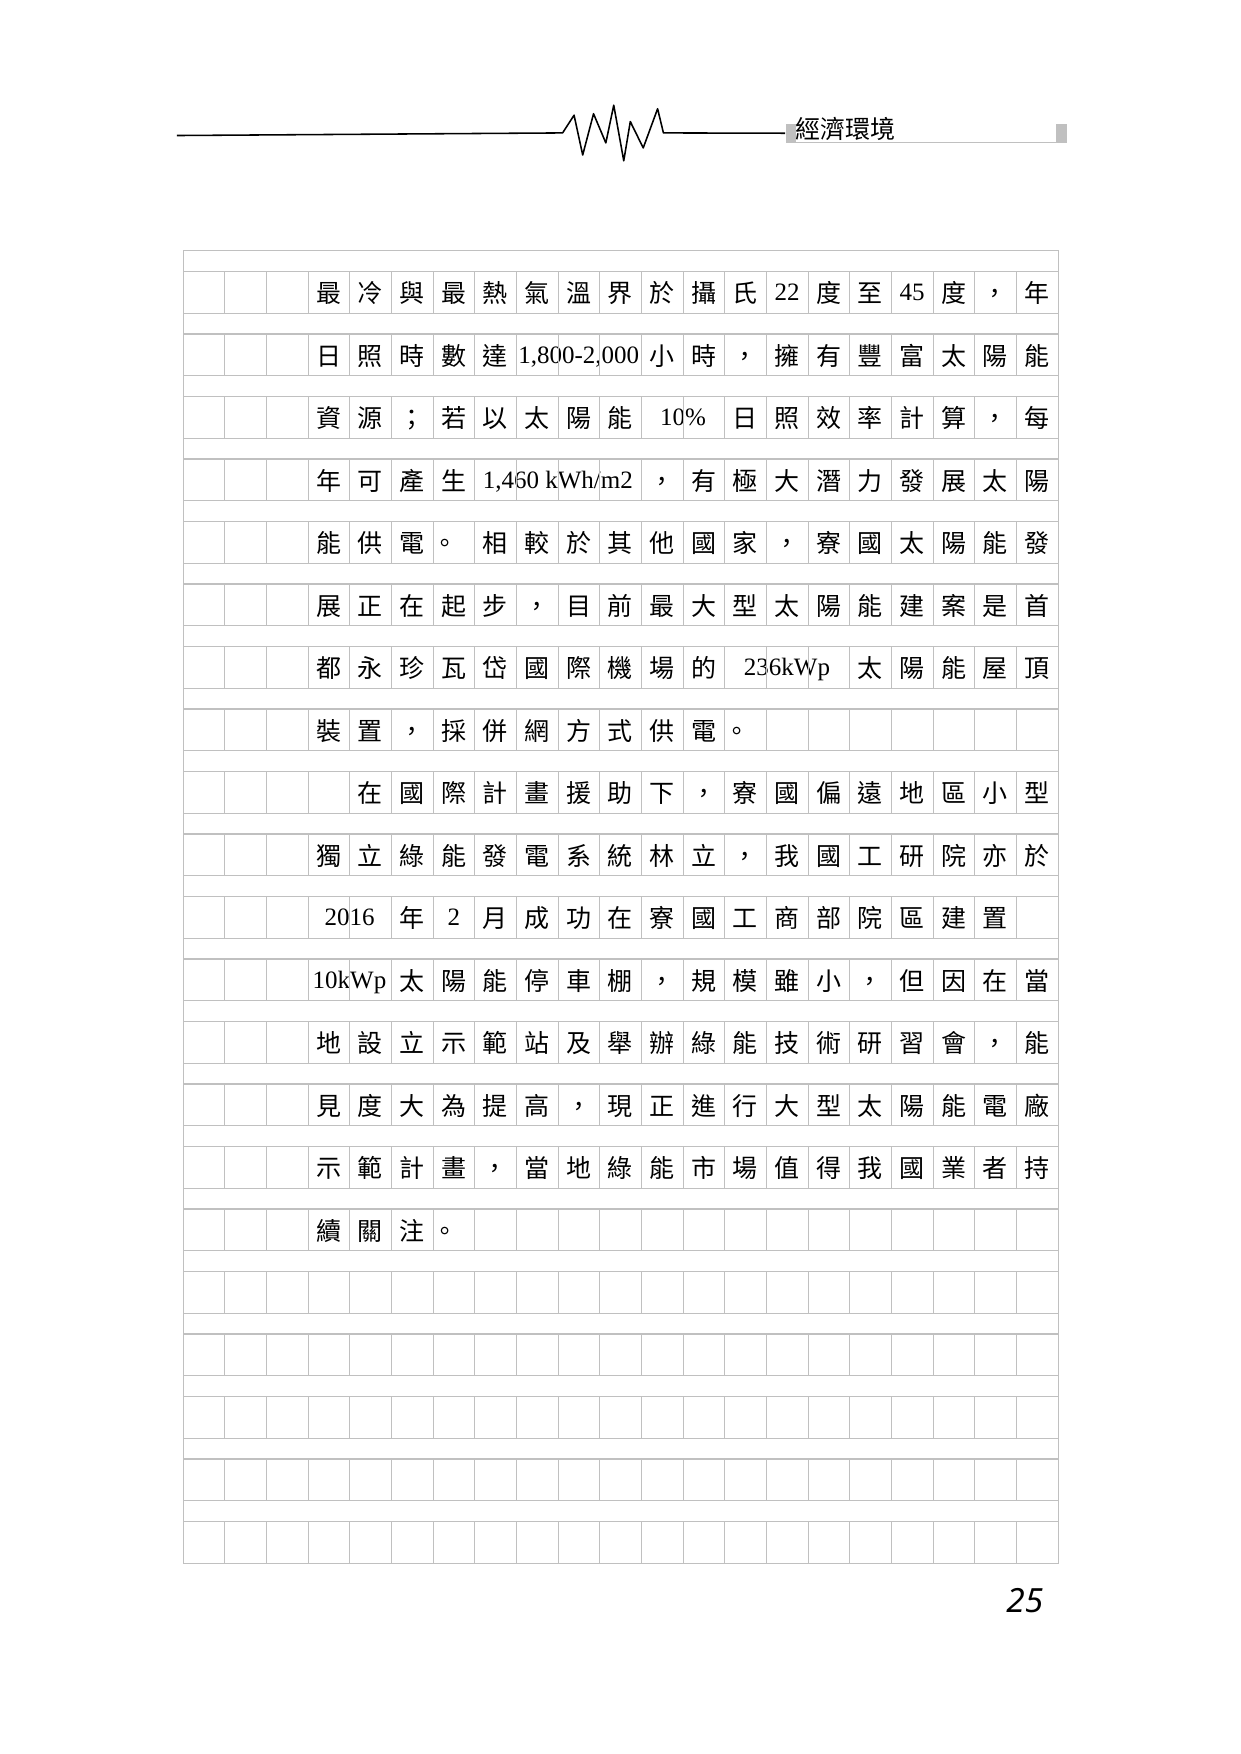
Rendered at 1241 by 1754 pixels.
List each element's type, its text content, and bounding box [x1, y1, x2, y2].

text 寮國為內陸熱帶季風氣候，天氣炎熱，最冷與最熱氣溫界於攝氏22度至45度，年日照時數達1,800-2,000小時，擁有豐富太陽能資源；若以太陽能10%日照效率計算，每年可產生1,460 kWh/m2，有極大潛力發展太陽能供電。相較於其他國家，寮國太陽能發展正在起步，目前最大型太陽能建案是首都永珍瓦岱國際機場的236kWp太陽能屋頂裝置，採併網方式供電。 [281, 689, 1058, 708]
text 在國際計畫援助下，寮國偏遠地區小型獨立綠能發電系統林立，我國工研院亦於2016年2月成功在寮國工商部院區建置10kWp太陽能停車棚，規模雖小，但因在當地設立示範站及舉辦綠能技術研習會，能見度大為提高，現正進行大型太陽能電廠示範計畫，當地綠能市場值得我國業者持續關注。 [281, 1064, 1058, 1083]
text 在國際計畫援助下，寮國偏遠地區小型獨立綠能發電系統林立，我國工研院亦於2016年2月成功在寮國工商部院區建置10kWp太陽能停車棚，規模雖小，但因在當地設立示範站及舉辦綠能技術研習會，能見度大為提高，現正進行大型太陽能電廠示範計畫，當地綠能市場值得我國業者持續關注。 [281, 1189, 1058, 1208]
text 在國際計畫援助下，寮國偏遠地區小型獨立綠能發電系統林立，我國工研院亦於2016年2月成功在寮國工商部院區建置10kWp太陽能停車棚，規模雖小，但因在當地設立示範站及舉辦綠能技術研習會，能見度大為提高，現正進行大型太陽能電廠示範計畫，當地綠能市場值得我國業者持續關注。 [281, 814, 1058, 833]
text 在國際計畫援助下，寮國偏遠地區小型獨立綠能發電系統林立，我國工研院亦於2016年2月成功在寮國工商部院區建置10kWp太陽能停車棚，規模雖小，但因在當地設立示範站及舉辦綠能技術研習會，能見度大為提高，現正進行大型太陽能電廠示範計畫，當地綠能市場值得我國業者持續關注。 [281, 1001, 1058, 1021]
text 寮國為內陸熱帶季風氣候，天氣炎熱，最冷與最熱氣溫界於攝氏22度至45度，年日照時數達1,800-2,000小時，擁有豐富太陽能資源；若以太陽能10%日照效率計算，每年可產生1,460 kWh/m2，有極大潛力發展太陽能供電。相較於其他國家，寮國太陽能發展正在起步，目前最大型太陽能建案是首都永珍瓦岱國際機場的236kWp太陽能屋頂裝置，採併網方式供電。 [281, 251, 1058, 271]
text 寮國為內陸熱帶季風氣候，天氣炎熱，最冷與最熱氣溫界於攝氏22度至45度，年日照時數達1,800-2,000小時，擁有豐富太陽能資源；若以太陽能10%日照效率計算，每年可產生1,460 kWh/m2，有極大潛力發展太陽能供電。相較於其他國家，寮國太陽能發展正在起步，目前最大型太陽能建案是首都永珍瓦岱國際機場的236kWp太陽能屋頂裝置，採併網方式供電。 [281, 314, 1058, 333]
text 在國際計畫援助下，寮國偏遠地區小型獨立綠能發電系統林立，我國工研院亦於2016年2月成功在寮國工商部院區建置10kWp太陽能停車棚，規模雖小，但因在當地設立示範站及舉辦綠能技術研習會，能見度大為提高，現正進行大型太陽能電廠示範計畫，當地綠能市場值得我國業者持續關注。 [281, 939, 1058, 958]
text 寮國為內陸熱帶季風氣候，天氣炎熱，最冷與最熱氣溫界於攝氏22度至45度，年日照時數達1,800-2,000小時，擁有豐富太陽能資源；若以太陽能10%日照效率計算，每年可產生1,460 kWh/m2，有極大潛力發展太陽能供電。相較於其他國家，寮國太陽能發展正在起步，目前最大型太陽能建案是首都永珍瓦岱國際機場的236kWp太陽能屋頂裝置，採併網方式供電。 [281, 376, 1058, 396]
text 寮國為內陸熱帶季風氣候，天氣炎熱，最冷與最熱氣溫界於攝氏22度至45度，年日照時數達1,800-2,000小時，擁有豐富太陽能資源；若以太陽能10%日照效率計算，每年可產生1,460 kWh/m2，有極大潛力發展太陽能供電。相較於其他國家，寮國太陽能發展正在起步，目前最大型太陽能建案是首都永珍瓦岱國際機場的236kWp太陽能屋頂裝置，採併網方式供電。 [281, 626, 1058, 646]
text 寮國為內陸熱帶季風氣候，天氣炎熱，最冷與最熱氣溫界於攝氏22度至45度，年日照時數達1,800-2,000小時，擁有豐富太陽能資源；若以太陽能10%日照效率計算，每年可產生1,460 kWh/m2，有極大潛力發展太陽能供電。相較於其他國家，寮國太陽能發展正在起步，目前最大型太陽能建案是首都永珍瓦岱國際機場的236kWp太陽能屋頂裝置，採併網方式供電。 [281, 501, 1058, 521]
text 寮國為內陸熱帶季風氣候，天氣炎熱，最冷與最熱氣溫界於攝氏22度至45度，年日照時數達1,800-2,000小時，擁有豐富太陽能資源；若以太陽能10%日照效率計算，每年可產生1,460 kWh/m2，有極大潛力發展太陽能供電。相較於其他國家，寮國太陽能發展正在起步，目前最大型太陽能建案是首都永珍瓦岱國際機場的236kWp太陽能屋頂裝置，採併網方式供電。 [281, 439, 1058, 458]
text 寮國為內陸熱帶季風氣候，天氣炎熱，最冷與最熱氣溫界於攝氏22度至45度，年日照時數達1,800-2,000小時，擁有豐富太陽能資源；若以太陽能10%日照效率計算，每年可產生1,460 kWh/m2，有極大潛力發展太陽能供電。相較於其他國家，寮國太陽能發展正在起步，目前最大型太陽能建案是首都永珍瓦岱國際機場的236kWp太陽能屋頂裝置，採併網方式供電。 [281, 564, 1058, 583]
text 在國際計畫援助下，寮國偏遠地區小型獨立綠能發電系統林立，我國工研院亦於2016年2月成功在寮國工商部院區建置10kWp太陽能停車棚，規模雖小，但因在當地設立示範站及舉辦綠能技術研習會，能見度大為提高，現正進行大型太陽能電廠示範計畫，當地綠能市場值得我國業者持續關注。 [281, 751, 1058, 771]
text 在國際計畫援助下，寮國偏遠地區小型獨立綠能發電系統林立，我國工研院亦於2016年2月成功在寮國工商部院區建置10kWp太陽能停車棚，規模雖小，但因在當地設立示範站及舉辦綠能技術研習會，能見度大為提高，現正進行大型太陽能電廠示範計畫，當地綠能市場值得我國業者持續關注。 [281, 876, 1058, 896]
text 在國際計畫援助下，寮國偏遠地區小型獨立綠能發電系統林立，我國工研院亦於2016年2月成功在寮國工商部院區建置10kWp太陽能停車棚，規模雖小，但因在當地設立示範站及舉辦綠能技術研習會，能見度大為提高，現正進行大型太陽能電廠示範計畫，當地綠能市場值得我國業者持續關注。 [281, 1126, 1058, 1146]
